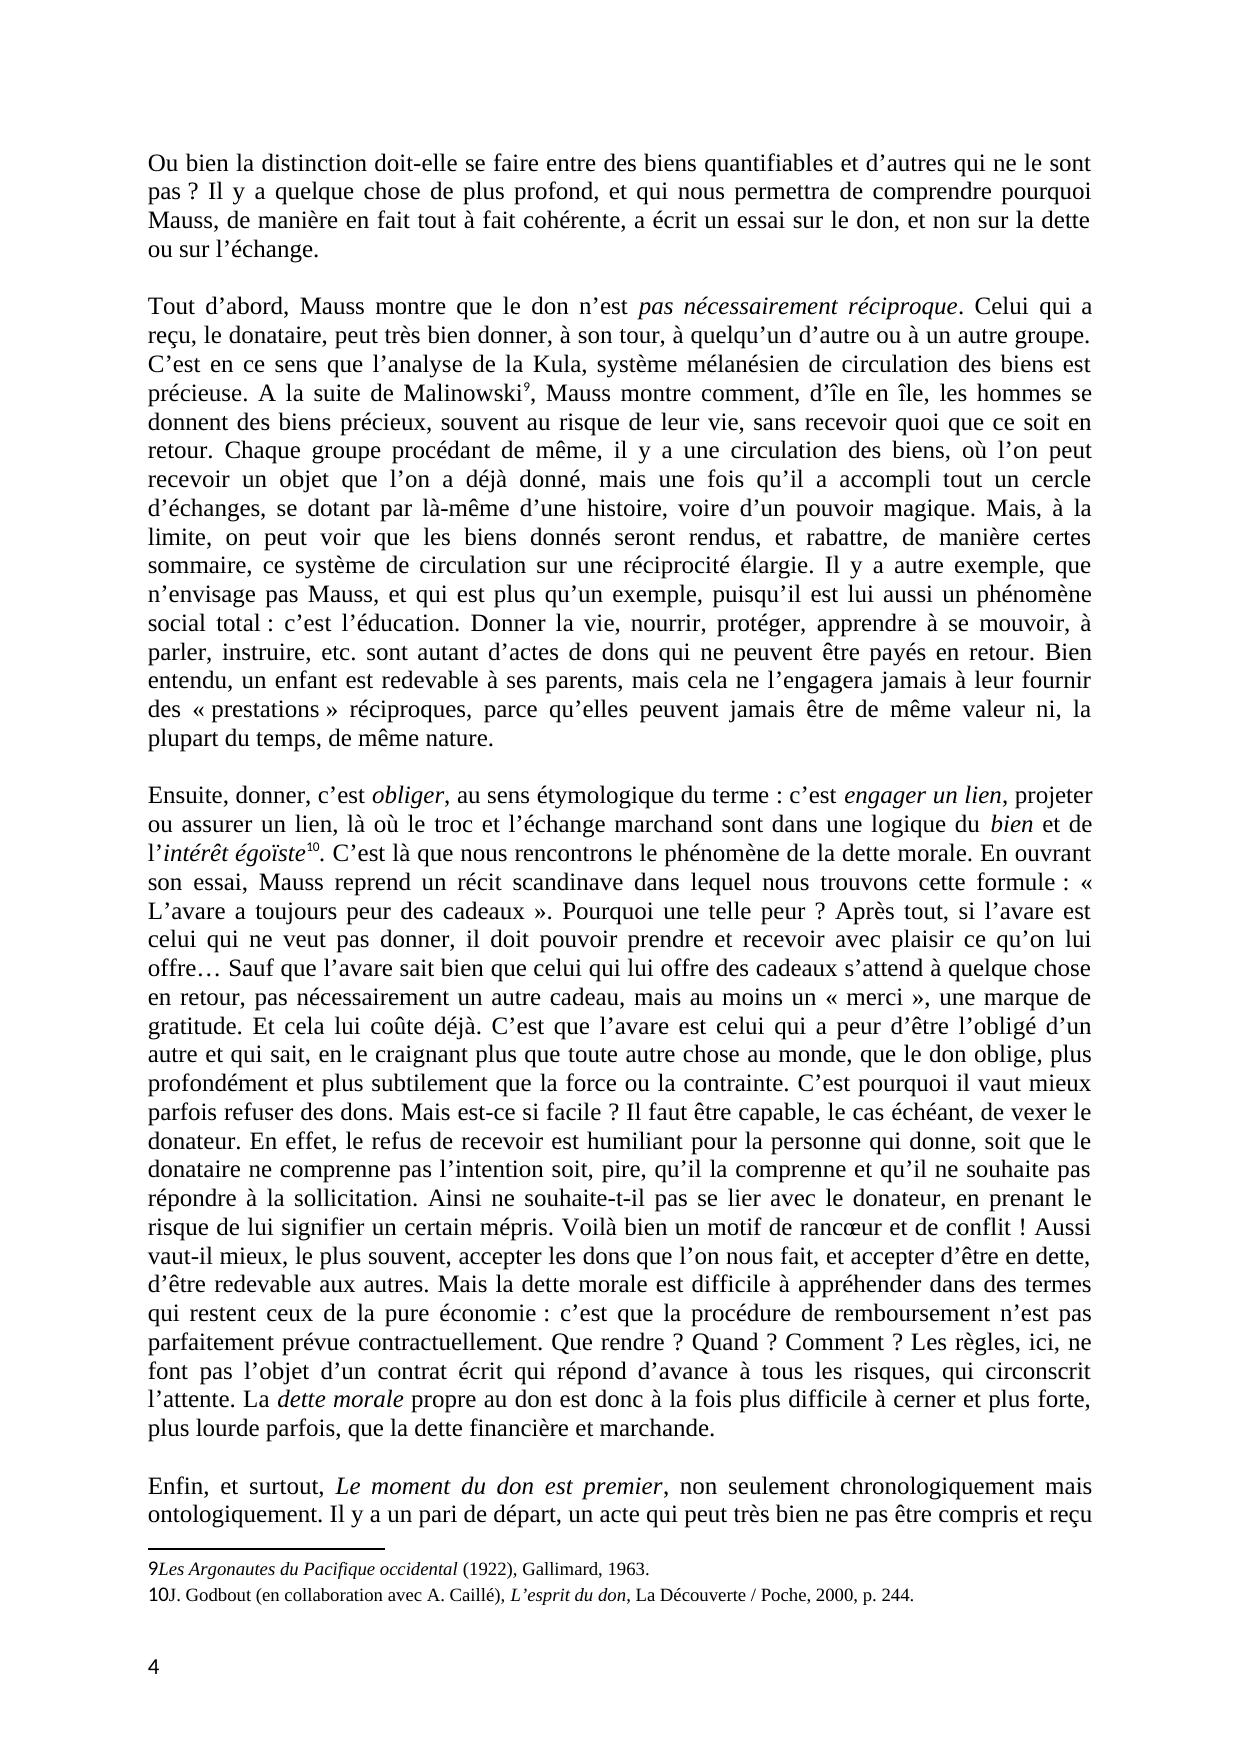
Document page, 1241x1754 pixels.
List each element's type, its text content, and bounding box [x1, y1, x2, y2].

text Les Argonautes du Pacifique occidental (1922), Gallimard, 1963. [148, 1556, 1093, 1581]
text Tout d’abord, Mauss montre que le don n’est pas nécessairement réciproque. Celui qui a reçu, le donataire, peut très bien donner, à son tour, à quelqu’un d’autre ou à un autre groupe. C’est en ce sens que l’analyse de la Kula, système mélanésien de circulation des biens est précieuse. A la suite de Malinowski, Mauss montre comment, d’île en île, les hommes se donnent des biens précieux, souvent au risque de leur vie, sans recevoir quoi que ce soit en retour. Chaque groupe procédant de même, il y a une circulation des biens, où l’on peut recevoir un objet que l’on a déjà donné, mais une fois qu’il a accompli tout un cercle d’échanges, se dotant par là-même d’une histoire, voire d’un pouvoir magique. Mais, à la limite, on peut voir que les biens donnés seront rendus, et rabattre, de manière certes sommaire, ce système de circulation sur une réciprocité élargie. Il y a autre exemple, que n’envisage pas Mauss, et qui est plus qu’un exemple, puisqu’il est lui aussi un phénomène social total : c’est l’éducation. Donner la vie, nourrir, protéger, apprendre à se mouvoir, à parler, instruire, etc. sont autant d’actes de dons qui ne peuvent être payés en retour. Bien entendu, un enfant est redevable à ses parents, mais cela ne l’engagera jamais à leur fournir des « prestations » réciproques, parce qu’elles peuvent jamais être de même valeur ni, la plupart du temps, de même nature. [148, 291, 1093, 752]
text Enfin, et surtout, Le moment du don est premier, non seulement chronologiquement mais ontologiquement. Il y a un pari de départ, un acte qui peut très bien ne pas être compris et reçu [148, 1471, 1093, 1528]
text Ensuite, donner, c’est obliger, au sens étymologique du terme : c’est engager un lien, projeter ou assurer un lien, là où le troc et l’échange marchand sont dans une logique du bien et de l’intérêt égoïste. C’est là que nous rencontrons le phénomène de la dette morale. En ouvrant son essai, Mauss reprend un récit scandinave dans lequel nous trouvons cette formule : « L’avare a toujours peur des cadeaux ». Pourquoi une telle peur ? Après tout, si l’avare est celui qui ne veut pas donner, il doit pouvoir prendre et recevoir avec plaisir ce qu’on lui offre… Sauf que l’avare sait bien que celui qui lui offre des cadeaux s’attend à quelque chose en retour, pas nécessairement un autre cadeau, mais au moins un « merci », une marque de gratitude. Et cela lui coûte déjà. C’est que l’avare est celui qui a peur d’être l’obligé d’un autre et qui sait, en le craignant plus que toute autre chose au monde, que le don oblige, plus profondément et plus subtilement que la force ou la contrainte. C’est pourquoi il vaut mieux parfois refuser des dons. Mais est-ce si facile ? Il faut être capable, le cas échéant, de vexer le donateur. En effet, le refus de recevoir est humiliant pour la personne qui donne, soit que le donataire ne comprenne pas l’intention soit, pire, qu’il la comprenne et qu’il ne souhaite pas répondre à la sollicitation. Ainsi ne souhaite-t-il pas se lier avec le donateur, en prenant le risque de lui signifier un certain mépris. Voilà bien un motif de rancœur et de conflit ! Aussi vaut-il mieux, le plus souvent, accepter les dons que l’on nous fait, et accepter d’être en dette, d’être redevable aux autres. Mais la dette morale est difficile à appréhender dans des termes qui restent ceux de la pure économie : c’est que la procédure de remboursement n’est pas parfaitement prévue contractuellement. Que rendre ? Quand ? Comment ? Les règles, ici, ne font pas l’objet d’un contrat écrit qui répond d’avance à tous les risques, qui circonscrit l’attente. La dette morale propre au don est donc à la fois plus difficile à cerner et plus forte, plus lourde parfois, que la dette financière et marchande. [148, 780, 1093, 1442]
text J. Godbout (en collaboration avec A. Caillé), L’esprit du don, La Découverte / Poche, 2000, p. 244. [148, 1581, 1093, 1606]
text Ou bien la distinction doit-elle se faire entre des biens quantifiables et d’autres qui ne le sont pas ? Il y a quelque chose de plus profond, et qui nous permettra de comprendre pourquoi Mauss, de manière en fait tout à fait cohérente, a écrit un essai sur le don, et non sur la dette ou sur l’échange. [148, 148, 1093, 263]
